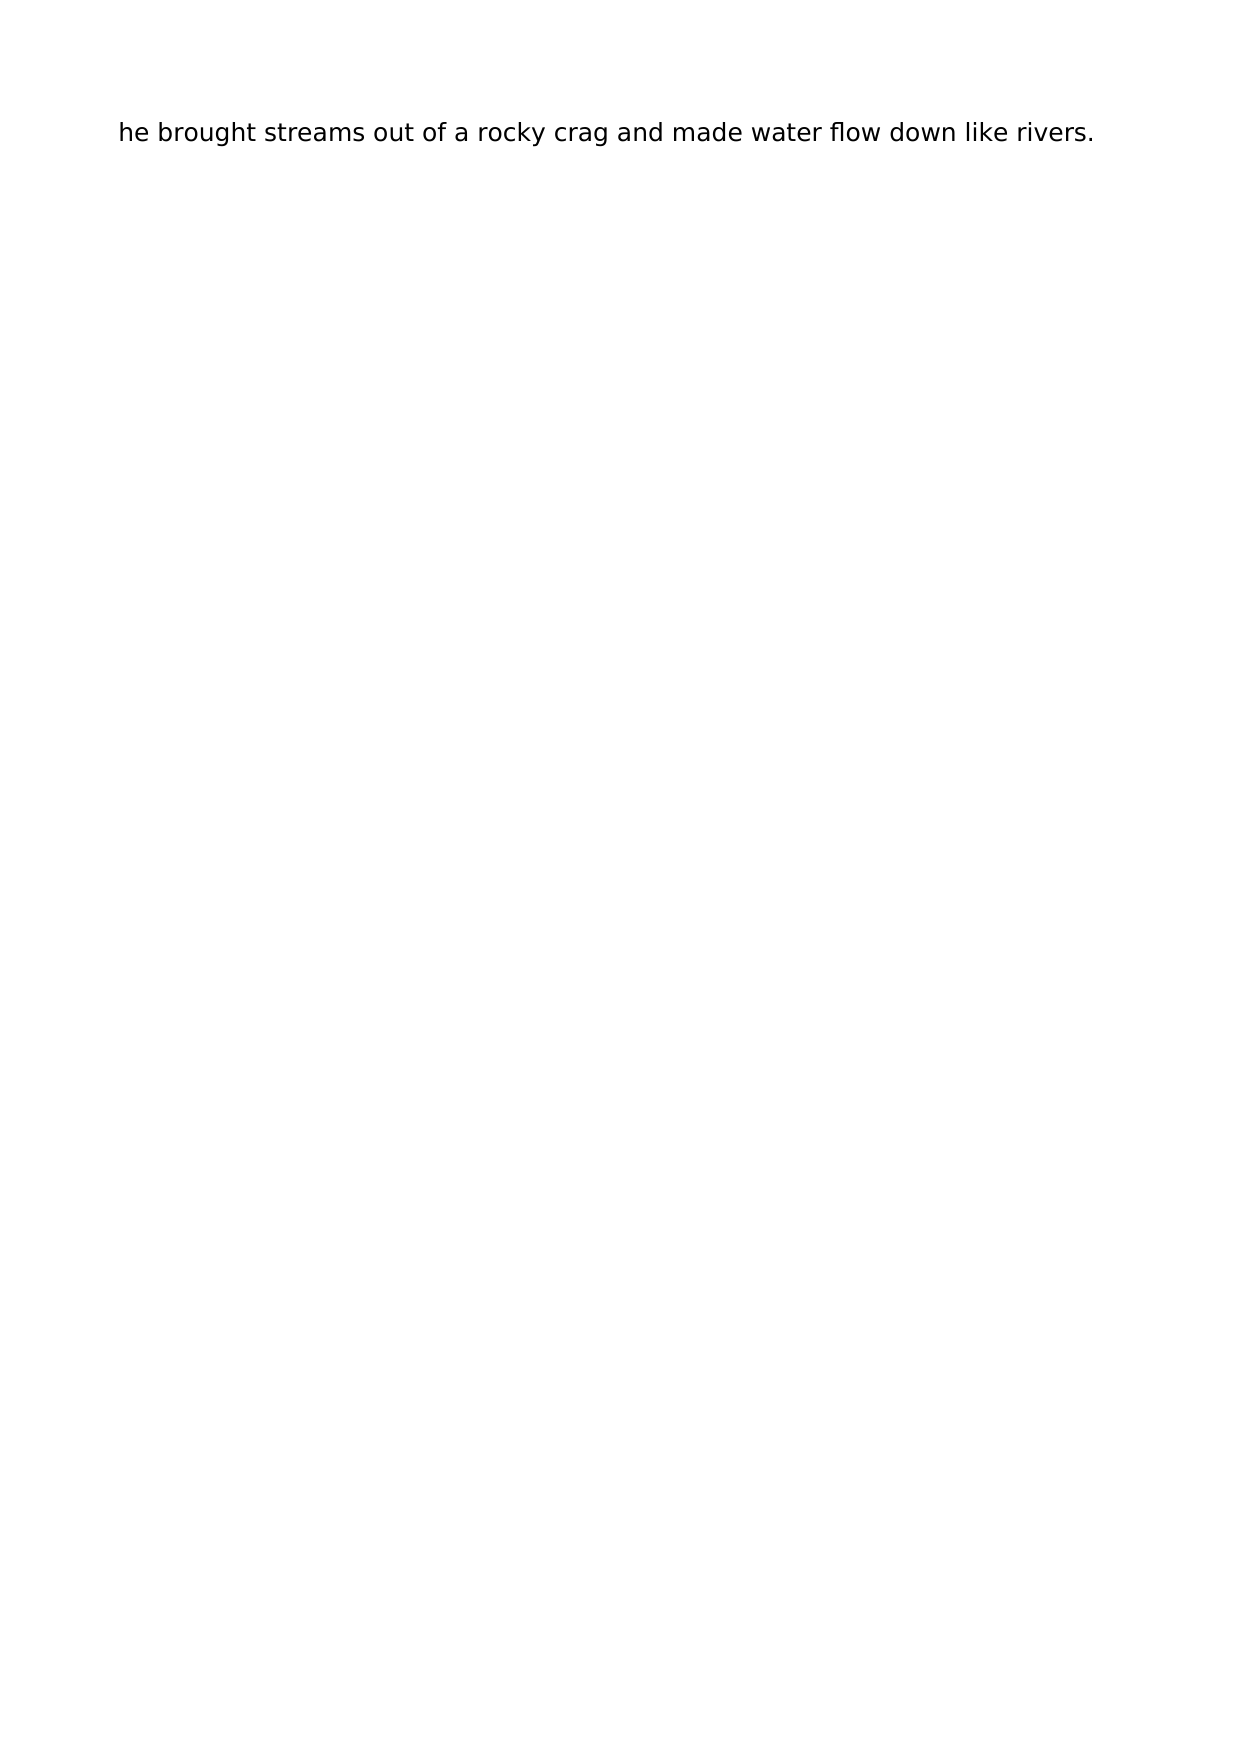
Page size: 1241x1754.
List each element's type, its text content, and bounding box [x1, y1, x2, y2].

text he brought streams out of a rocky crag and made water flow down like rivers. [118, 118, 1122, 147]
